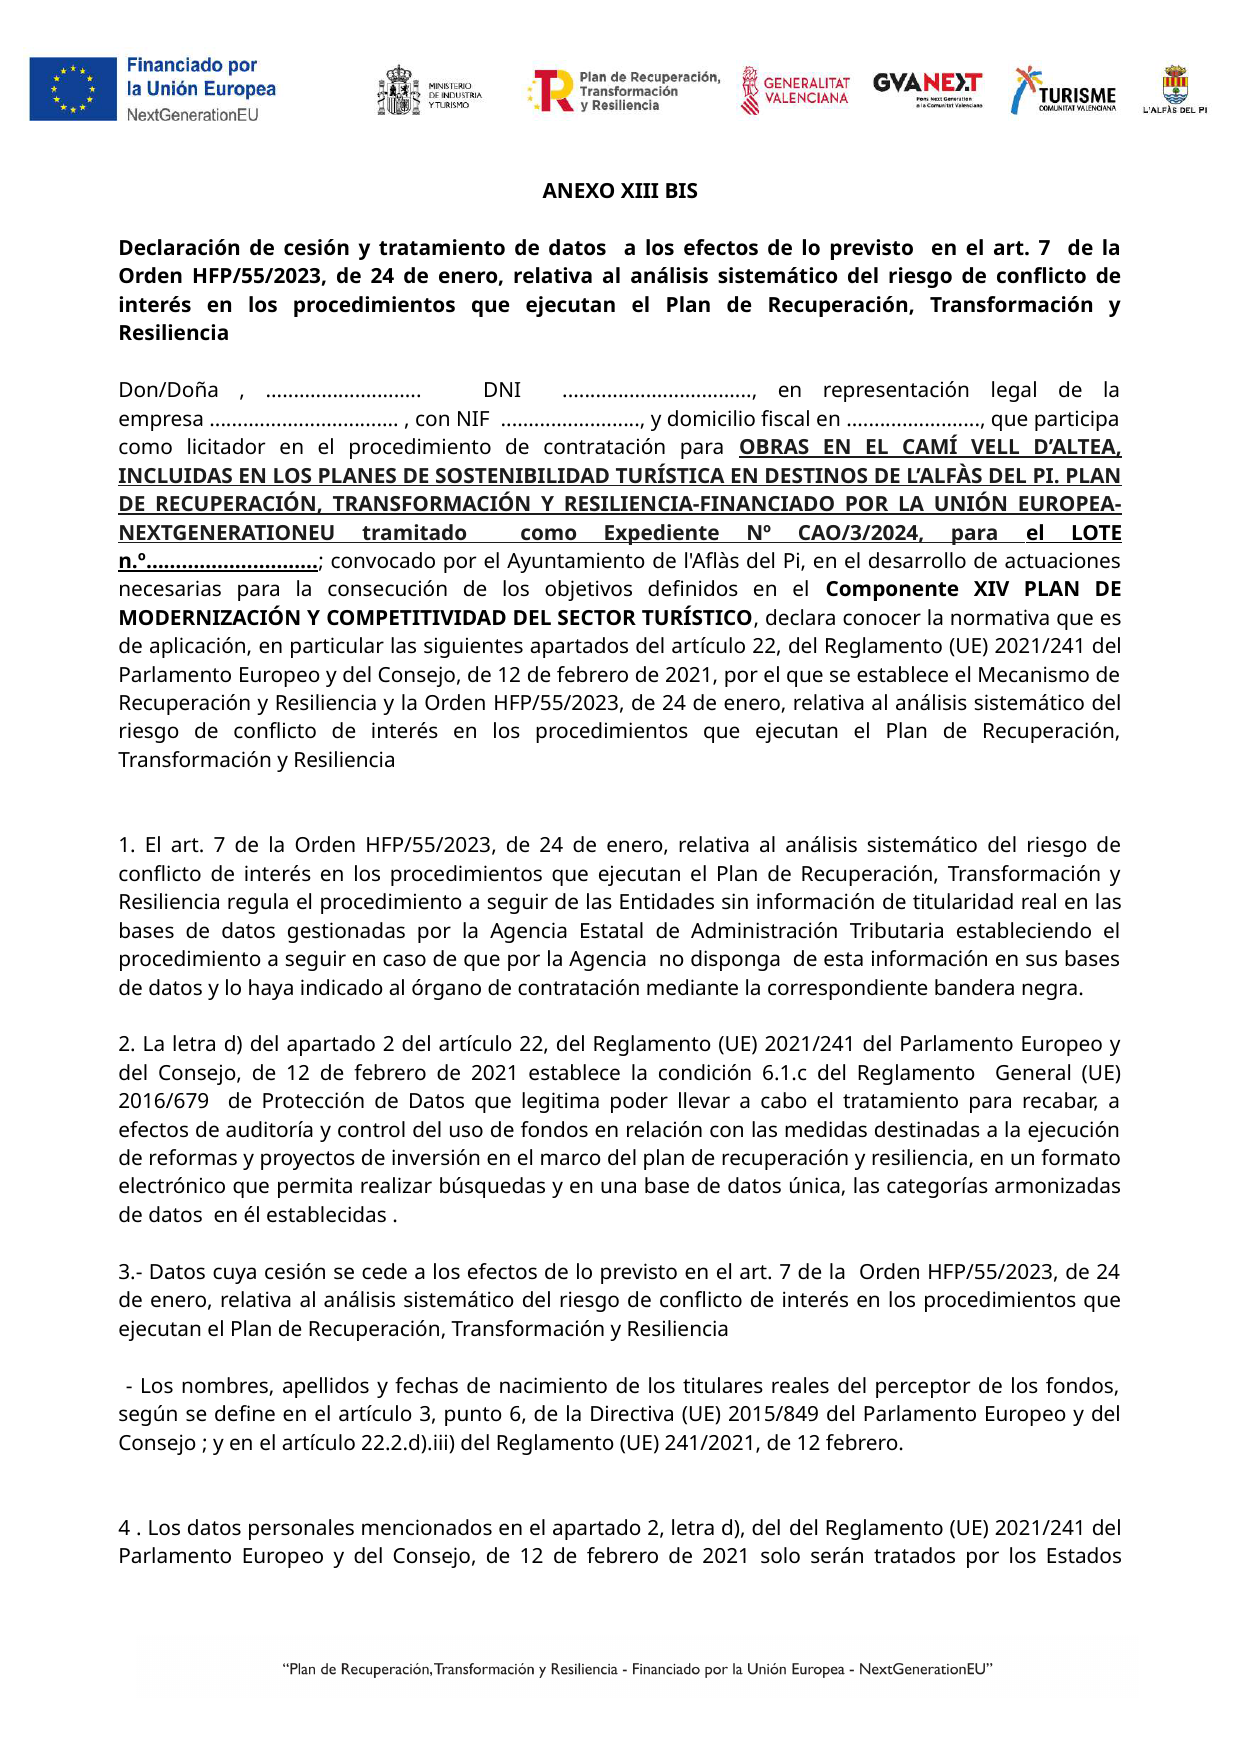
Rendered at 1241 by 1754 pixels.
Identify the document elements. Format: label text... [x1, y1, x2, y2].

text 1. El art. 7 de la Orden HFP/55/2023, de 24 de enero, relativa al análisis sistemático del riesgo de conflicto de interés en los procedimientos que ejecutan el Plan de Recuperación, Transformación y Resiliencia regula el procedimiento a seguir de las Entidades sin información de titularidad real en las bases de datos gestionadas por la Agencia Estatal de Administración Tributaria estableciendo el procedimiento a seguir en caso de que por la Agencia no disponga de esta información en sus bases de datos y lo haya indicado al órgano de contratación mediante la correspondiente bandera negra. [118, 830, 1122, 1001]
text 3.- Datos cuya cesión se cede a los efectos de lo previsto en el art. 7 de la Orden HFP/55/2023, de 24 de enero, relativa al análisis sistemático del riesgo de conflicto de interés en los procedimientos que ejecutan el Plan de Recuperación, Transformación y Resiliencia [118, 1257, 1122, 1342]
text Don/Doña , ............................ DNI .................................., en representación legal de la empresa .................................. , con NIF ........................., y domicilio fiscal en ........................, que participa como licitador en el procedimiento de contratación para OBRAS EN EL CAMÍ VELL D’ALTEA, INCLUIDAS EN LOS PLANES DE SOSTENIBILIDAD TURÍSTICA EN DESTINOS DE L’ALFÀS DEL PI. PLAN [118, 375, 1122, 485]
text n.º………………………..; convocado por el Ayuntamiento de l'Aflàs del Pi, en el desarrollo de actuaciones necesarias para la consecución de los objetivos definidos en el Componente XIV PLAN DE MODERNIZACIÓN Y COMPETITIVIDAD DEL SECTOR TURÍSTICO, declara conocer la normativa que es de aplicación, en particular las siguientes apartados del artículo 22, del Reglamento (UE) 2021/241 del Parlamento Europeo y del Consejo, de 12 de febrero de 2021, por el que se establece el Mecanismo de Recuperación y Resiliencia y la Orden HFP/55/2023, de 24 de enero, relativa al análisis sistemático del riesgo de conflicto de interés en los procedimientos que ejecutan el Plan de Recuperación, Transformación y Resiliencia [118, 543, 1122, 773]
text NEXTGENERATIONEU tramitado como Expediente Nº CAO/3/2024, para el LOTE [118, 515, 1122, 542]
text 4 . Los datos personales mencionados en el apartado 2, letra d), del del Reglamento (UE) 2021/241 del Parlamento Europeo y del Consejo, de 12 de febrero de 2021 solo serán tratados por los Estados [118, 1513, 1122, 1570]
picture [135, 1635, 1140, 1698]
text 2. La letra d) del apartado 2 del artículo 22, del Reglamento (UE) 2021/241 del Parlamento Europeo y del Consejo, de 12 de febrero de 2021 establece la condición 6.1.c del Reglamento General (UE) 2016/679 de Protección de Datos que legitima poder llevar a cabo el tratamiento para recabar, a efectos de auditoría y control del uso de fondos en relación con las medidas destinadas a la ejecución de reformas y proyectos de inversión en el marco del plan de recuperación y resiliencia, en un formato electrónico que permita realizar búsquedas y en una base de datos única, las categorías armonizadas de datos en él establecidas . [118, 1029, 1122, 1228]
text Declaración de cesión y tratamiento de datos a los efectos de lo previsto en el art. 7 de la Orden HFP/55/2023, de 24 de enero, relativa al análisis sistemático del riesgo de conflicto de interés en los procedimientos que ejecutan el Plan de Recuperación, Transformación y Resiliencia [118, 233, 1122, 347]
text - Los nombres, apellidos y fechas de nacimiento de los titulares reales del perceptor de los fondos, según se define en el artículo 3, punto 6, de la Directiva (UE) 2015/849 del Parlamento Europeo y del Consejo ; y en el artículo 22.2.d).iii) del Reglamento (UE) 241/2021, de 12 febrero. [118, 1371, 1122, 1456]
text ANEXO XIII BIS [118, 176, 1122, 205]
text DE RECUPERACIÓN, TRANSFORMACIÓN Y RESILIENCIA-FINANCIADO POR LA UNIÓN EUROPEA- [118, 486, 1122, 513]
